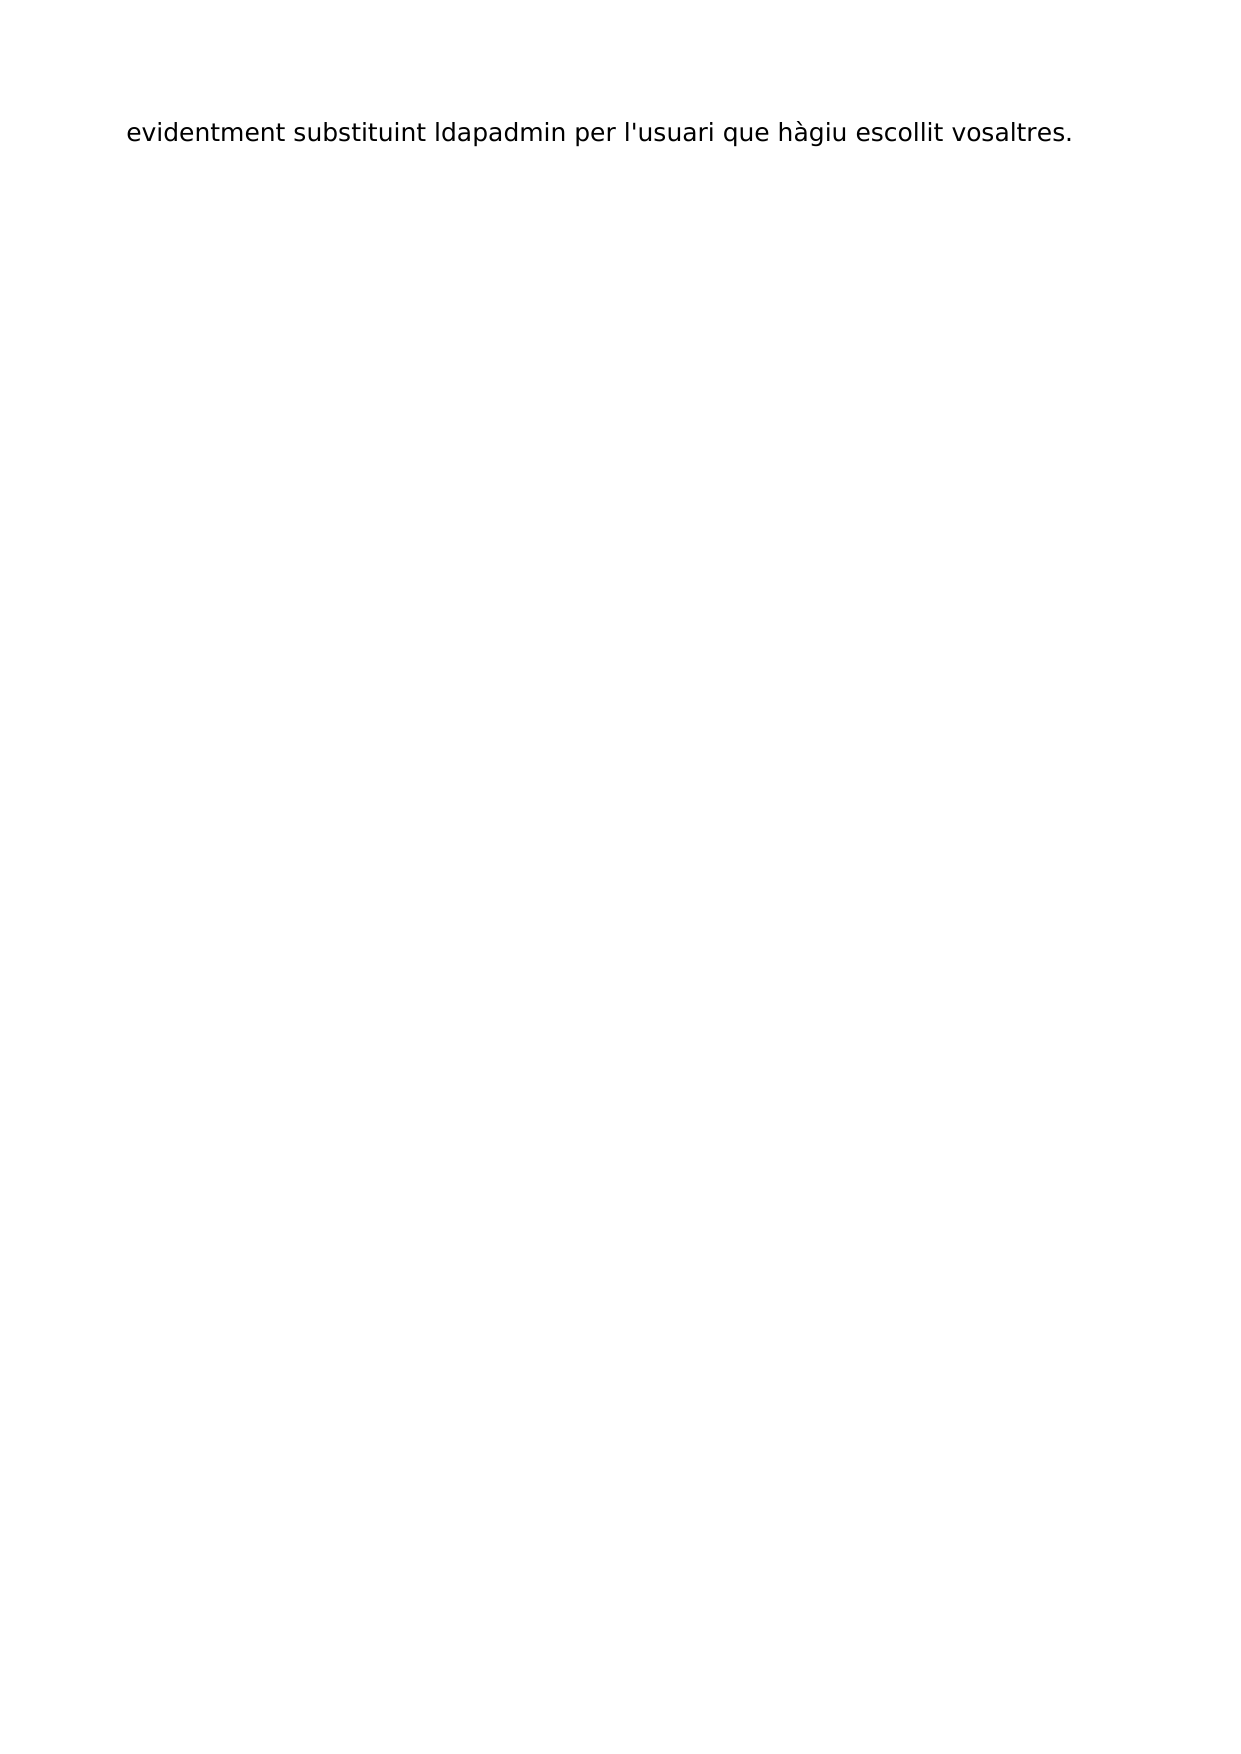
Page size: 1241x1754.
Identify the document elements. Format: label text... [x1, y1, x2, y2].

text evidentment substituint ldapadmin per l'usuari que hàgiu escollit vosaltres. [118, 118, 1122, 147]
